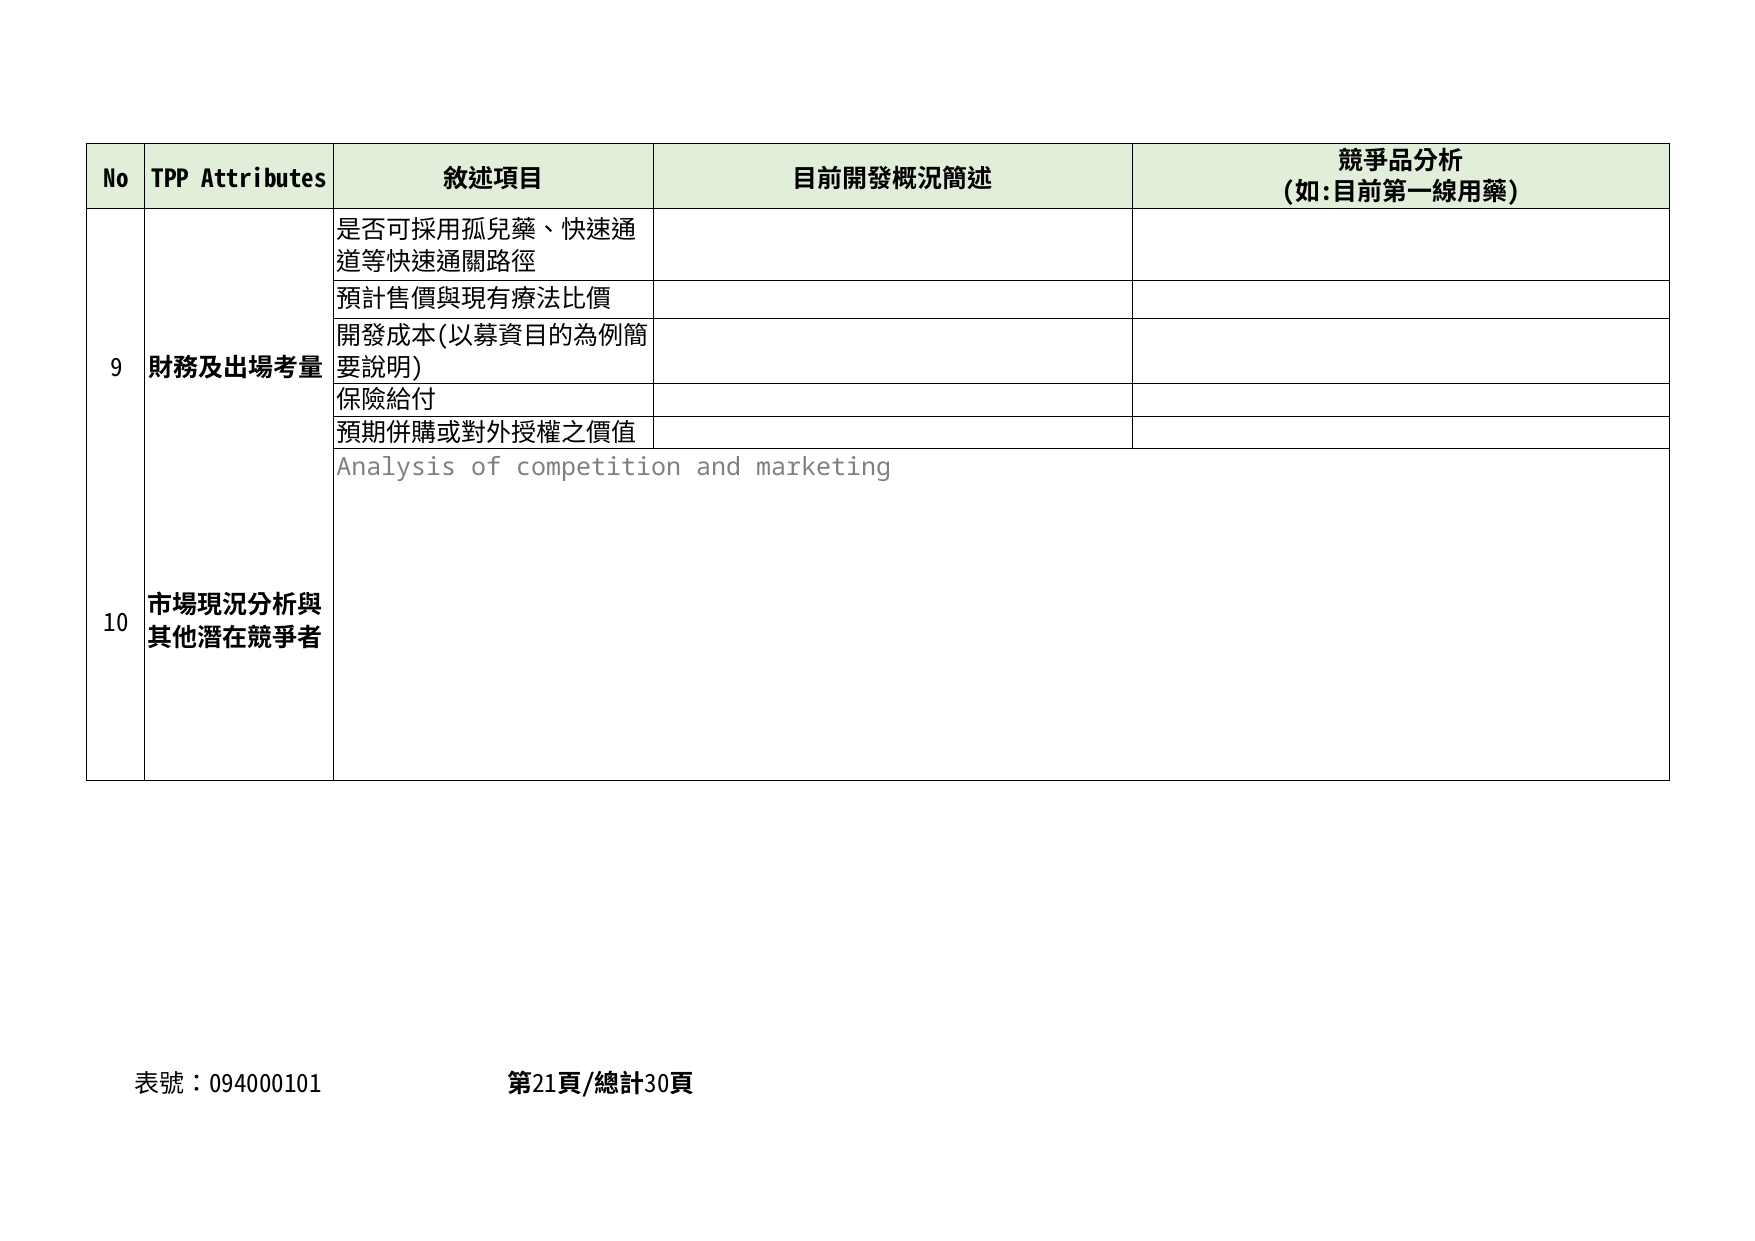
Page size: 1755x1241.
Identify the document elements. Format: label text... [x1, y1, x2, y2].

table_header TPP Attributes [145, 144, 333, 208]
table_cell [654, 384, 1132, 416]
table_cell [1133, 281, 1669, 318]
table_cell 市場現況分析與其他潛在競爭者 [145, 448, 333, 780]
table_cell Analysis of competition and marketing [334, 449, 1669, 780]
table_cell [87, 280, 144, 318]
table_cell [87, 383, 144, 416]
table_cell [1133, 209, 1669, 279]
table_cell 保險給付 [334, 384, 653, 416]
table_cell [1133, 384, 1669, 416]
table_cell 預期併購或對外授權之價值 [334, 417, 653, 448]
table_cell [145, 209, 333, 279]
table_cell [654, 319, 1132, 383]
table_cell [1133, 319, 1669, 383]
table_cell [145, 280, 333, 318]
table_cell [654, 209, 1132, 279]
table_header No [87, 144, 144, 208]
table_cell [654, 417, 1132, 448]
table_cell [145, 383, 333, 416]
table_header 目前開發概況簡述 [654, 144, 1132, 208]
table_header 競爭品分析 (如:目前第一線用藥) [1133, 144, 1669, 208]
table_header 敘述項目 [334, 144, 653, 208]
table_cell [145, 416, 333, 448]
table_cell [654, 281, 1132, 318]
table_cell 10 [87, 448, 144, 780]
table_cell 9 [87, 318, 144, 383]
table_cell [1133, 417, 1669, 448]
table_cell 是否可採用孤兒藥、快速通道等快速通關路徑 [334, 209, 653, 279]
table_cell [87, 209, 144, 279]
table_cell 開發成本(以募資目的為例簡 要說明) [334, 319, 653, 383]
table_cell 預計售價與現有療法比價 [334, 281, 653, 318]
table_cell 財務及出場考量 [145, 318, 333, 383]
table_cell [87, 416, 144, 448]
